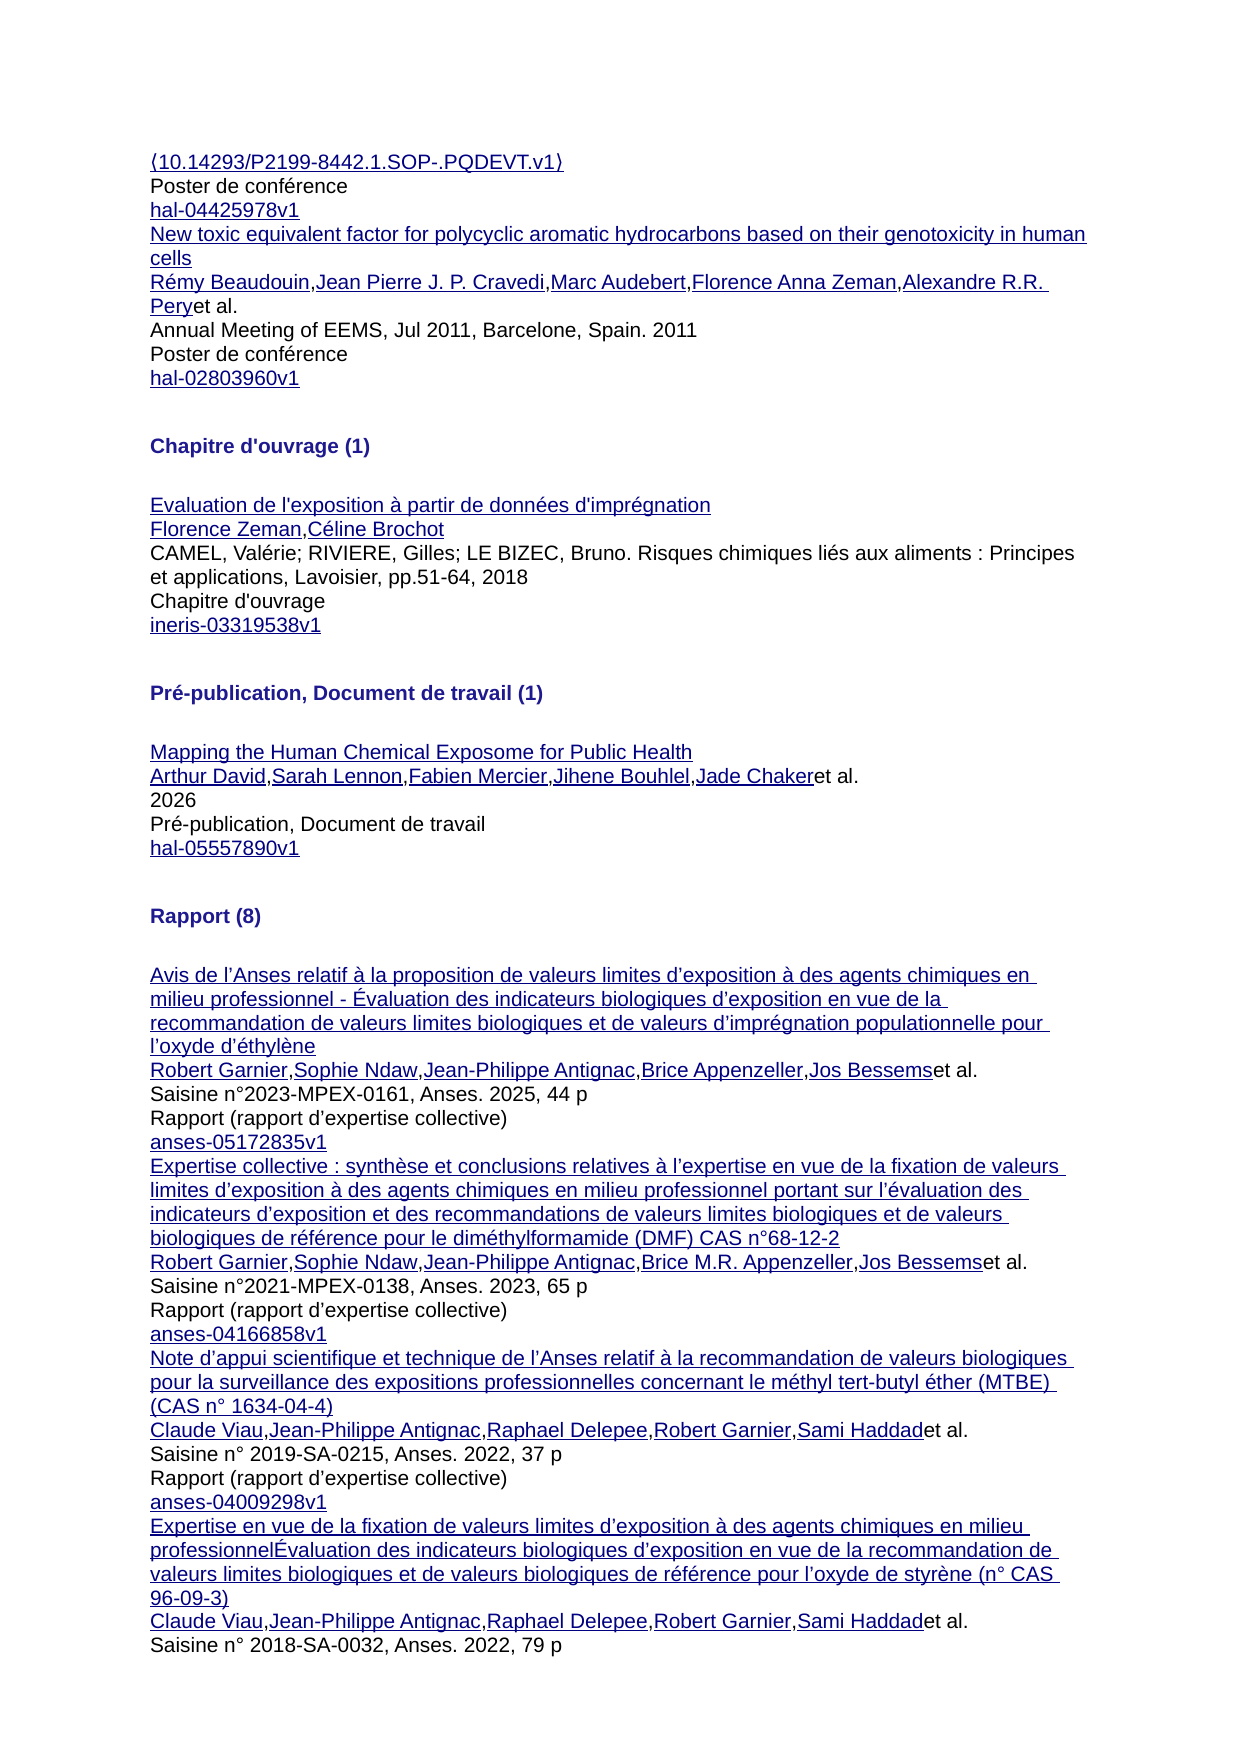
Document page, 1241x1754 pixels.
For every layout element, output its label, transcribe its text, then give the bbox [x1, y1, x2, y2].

table_cell New toxic equivalent factor for polycyclic aromatic hydrocarbons based on their genotoxicity in human cells Rémy Beaudouin,Jean Pierre J. P. Cravedi,Marc Audebert,Florence Anna Zeman,Alexandre R.R. Peryet al. Annual Meeting of EEMS, Jul 2011, Barcelone, Spain. 2011 Poster de conférence hal-02803960v1 [150, 222, 1090, 389]
table_cell Expertise collective : synthèse et conclusions relatives à l’expertise en vue de la fixation de valeurs limites d’exposition à des agents chimiques en milieu professionnel portant sur l’évaluation des indicateurs d’exposition et des recommandations de valeurs limites biologiques et de valeurs biologiques de référence pour le diméthylformamide (DMF) CAS n°68-12-2 Robert Garnier,Sophie Ndaw,Jean-Philippe Antignac,Brice M.R. Appenzeller,Jos Bessemset al. Saisine n°2021-MPEX-0138, Anses. 2023, 65 p Rapport (rapport d’expertise collective) anses-04166858v1 [150, 1154, 1090, 1346]
table_cell Expertise en vue de la fixation de valeurs limites d’exposition à des agents chimiques en milieu professionnelÉvaluation des indicateurs biologiques d’exposition en vue de la recommandation de valeurs limites biologiques et de valeurs biologiques de référence pour l’oxyde de styrène (n° CAS 96-09-3) Claude Viau,Jean-Philippe Antignac,Raphael Delepee,Robert Garnier,Sami Haddadet al. Saisine n° 2018-SA-0032, Anses. 2022, 79 p [150, 1514, 1090, 1657]
subtitle Rapport (8) [150, 904, 1090, 928]
table_header Evaluation de l'exposition à partir de données d'imprégnation Florence Zeman,Céline Brochot CAMEL, Valérie; RIVIERE, Gilles; LE BIZEC, Bruno. Risques chimiques liés aux aliments : Principes et applications, Lavoisier, pp.51-64, 2018 Chapitre d'ouvrage ineris-03319538v1 [150, 493, 1090, 636]
subtitle Chapitre d'ouvrage (1) [150, 434, 1090, 458]
table_header Avis de l’Anses relatif à la proposition de valeurs limites d’exposition à des agents chimiques en milieu professionnel - Évaluation des indicateurs biologiques d’exposition en vue de la recommandation de valeurs limites biologiques et de valeurs d’imprégnation populationnelle pour l’oxyde d’éthylène Robert Garnier,Sophie Ndaw,Jean-Philippe Antignac,Brice Appenzeller,Jos Bessemset al. Saisine n°2023-MPEX-0161, Anses. 2025, 44 p Rapport (rapport d’expertise collective) anses-05172835v1 [150, 963, 1090, 1154]
subtitle Pré-publication, Document de travail (1) [150, 681, 1090, 705]
table_cell Note d’appui scientifique et technique de l’Anses relatif à la recommandation de valeurs biologiques pour la surveillance des expositions professionnelles concernant le méthyl tert-butyl éther (MTBE) (CAS n° 1634-04-4) Claude Viau,Jean-Philippe Antignac,Raphael Delepee,Robert Garnier,Sami Haddadet al. Saisine n° 2019-SA-0215, Anses. 2022, 37 p Rapport (rapport d’expertise collective) anses-04009298v1 [150, 1346, 1090, 1513]
table_header Mapping the Human Chemical Exposome for Public Health Arthur David,Sarah Lennon,Fabien Mercier,Jihene Bouhlel,Jade Chakeret al. 2026 Pré-publication, Document de travail hal-05557890v1 [150, 740, 1090, 859]
table_header ⟨10.14293/P2199-8442.1.SOP-.PQDEVT.v1⟩ Poster de conférence hal-04425978v1 [150, 150, 1090, 222]
